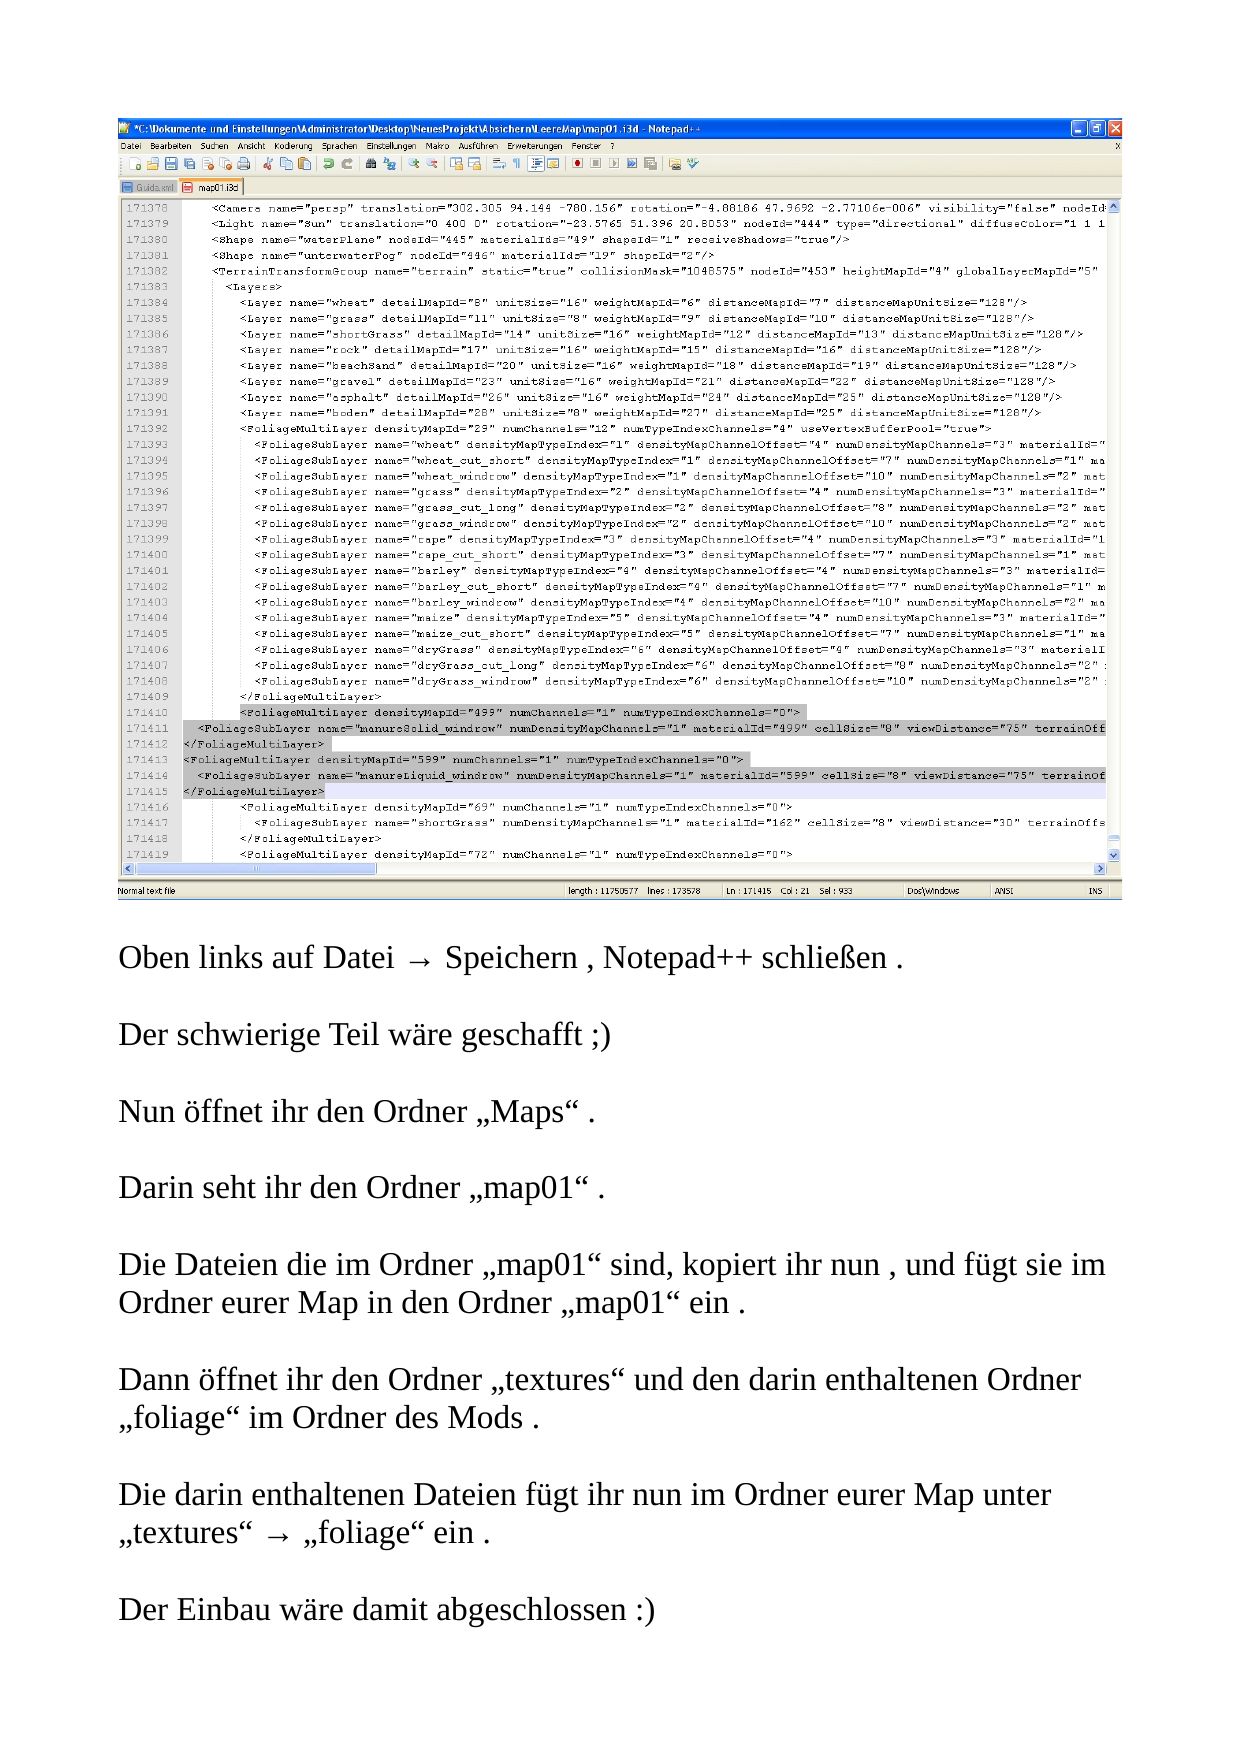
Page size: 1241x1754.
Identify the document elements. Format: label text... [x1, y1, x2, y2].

text Nun öffnet ihr den Ordner „Maps“ . [118, 1091, 1122, 1129]
text Oben links auf Datei → Speichern , Notepad++ schließen . [118, 937, 1122, 976]
text Der schwierige Teil wäre geschafft ;) [118, 1014, 1122, 1052]
text Darin seht ihr den Ordner „map01“ . [118, 1167, 1122, 1206]
text Dann öffnet ihr den Ordner „textures“ und den darin enthaltenen Ordner „foliage“ im Ordner des Mods . [118, 1359, 1122, 1436]
text Die Dateien die im Ordner „map01“ sind, kopiert ihr nun , und fügt sie im Ordner eurer Map in den Ordner „map01“ ein . [118, 1244, 1122, 1321]
picture [118, 118, 1123, 900]
text Die darin enthaltenen Dateien fügt ihr nun im Ordner eurer Map unter „textures“ → „foliage“ ein . [118, 1474, 1122, 1551]
text Der Einbau wäre damit abgeschlossen :) [118, 1589, 1122, 1627]
